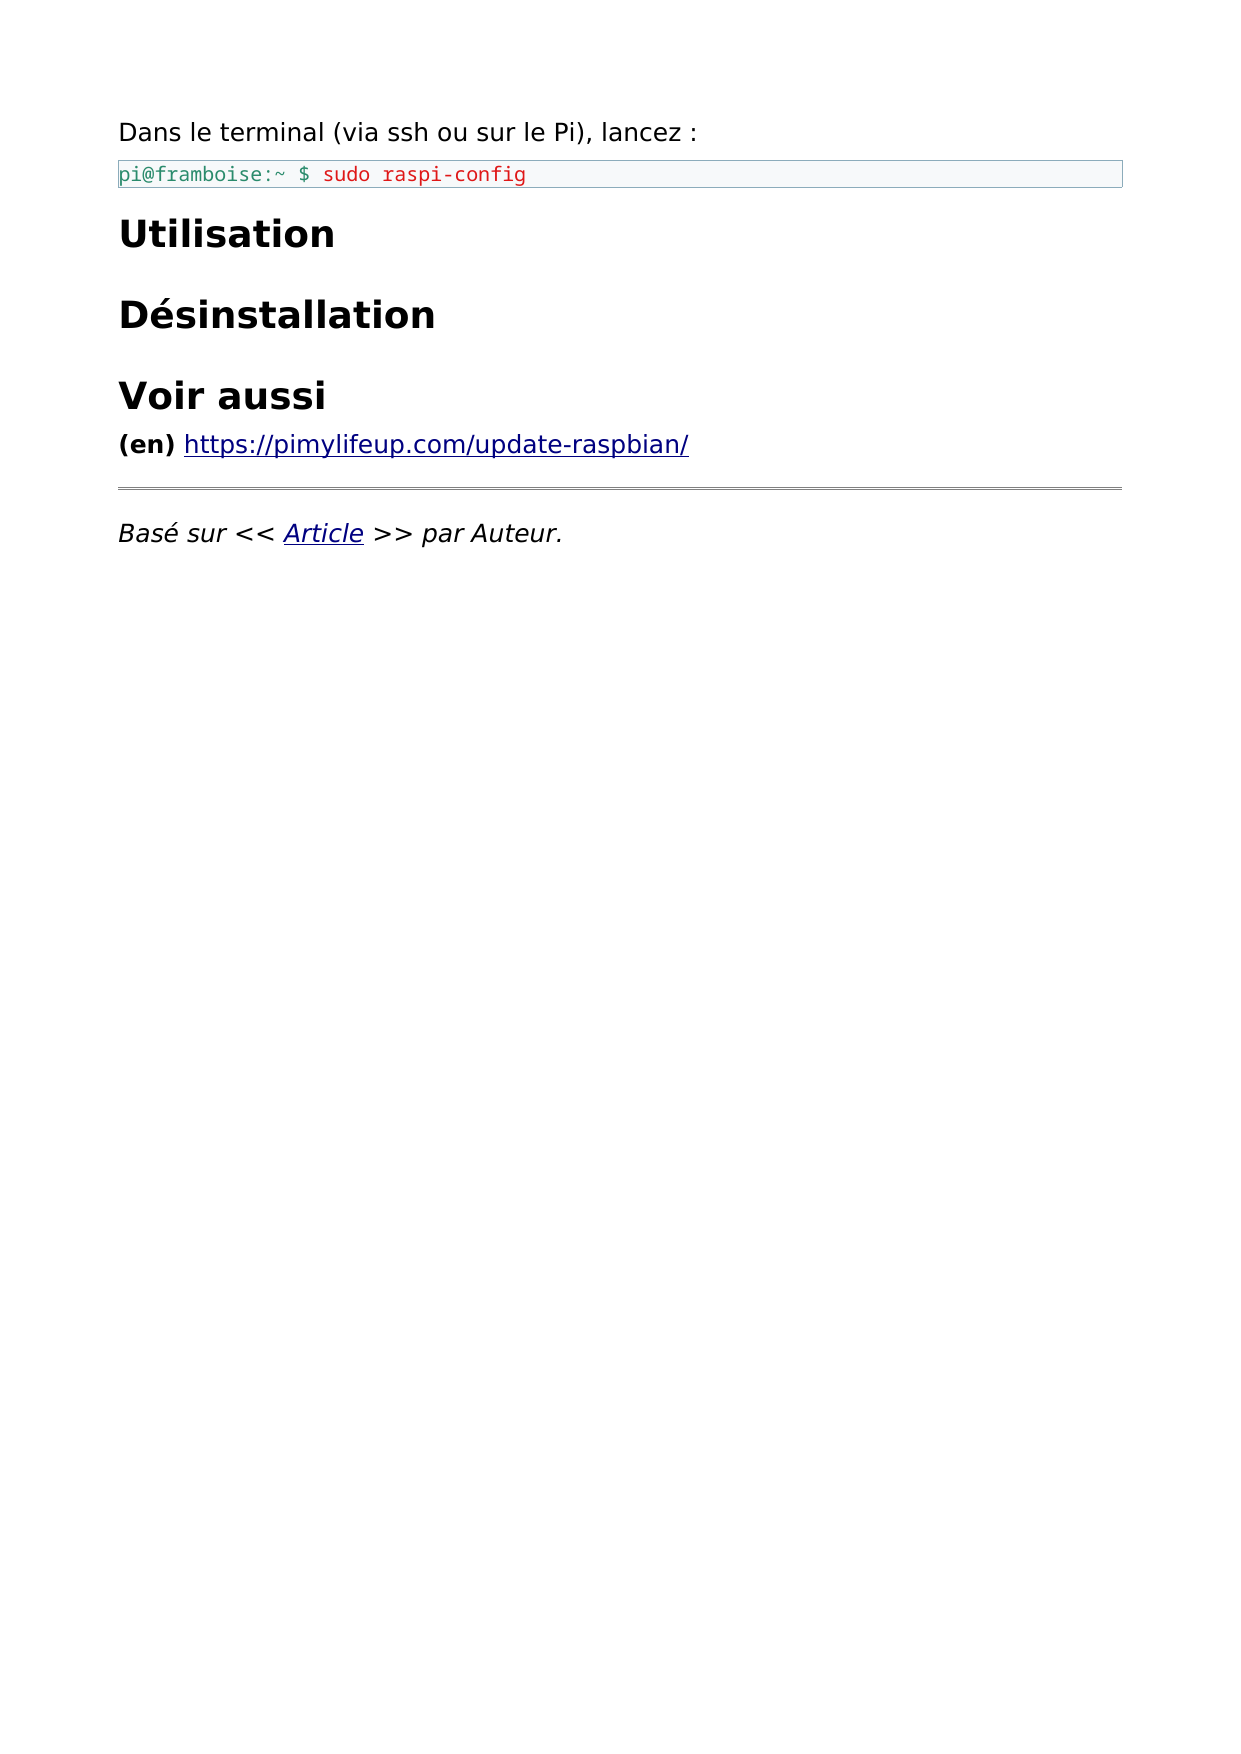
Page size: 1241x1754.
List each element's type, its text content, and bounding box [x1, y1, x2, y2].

subtitle Désinstallation [118, 293, 1122, 337]
subtitle Voir aussi [118, 374, 1122, 418]
text (en) https://pimylifeup.com/update-raspbian/ [118, 431, 1122, 460]
text pi@framboise:~ $ sudo raspi-config [119, 161, 1122, 187]
text Basé sur << Article >> par Auteur. [118, 519, 1122, 548]
subtitle Utilisation [118, 212, 1122, 256]
text Dans le terminal (via ssh ou sur le Pi), lancez : [118, 118, 1122, 147]
